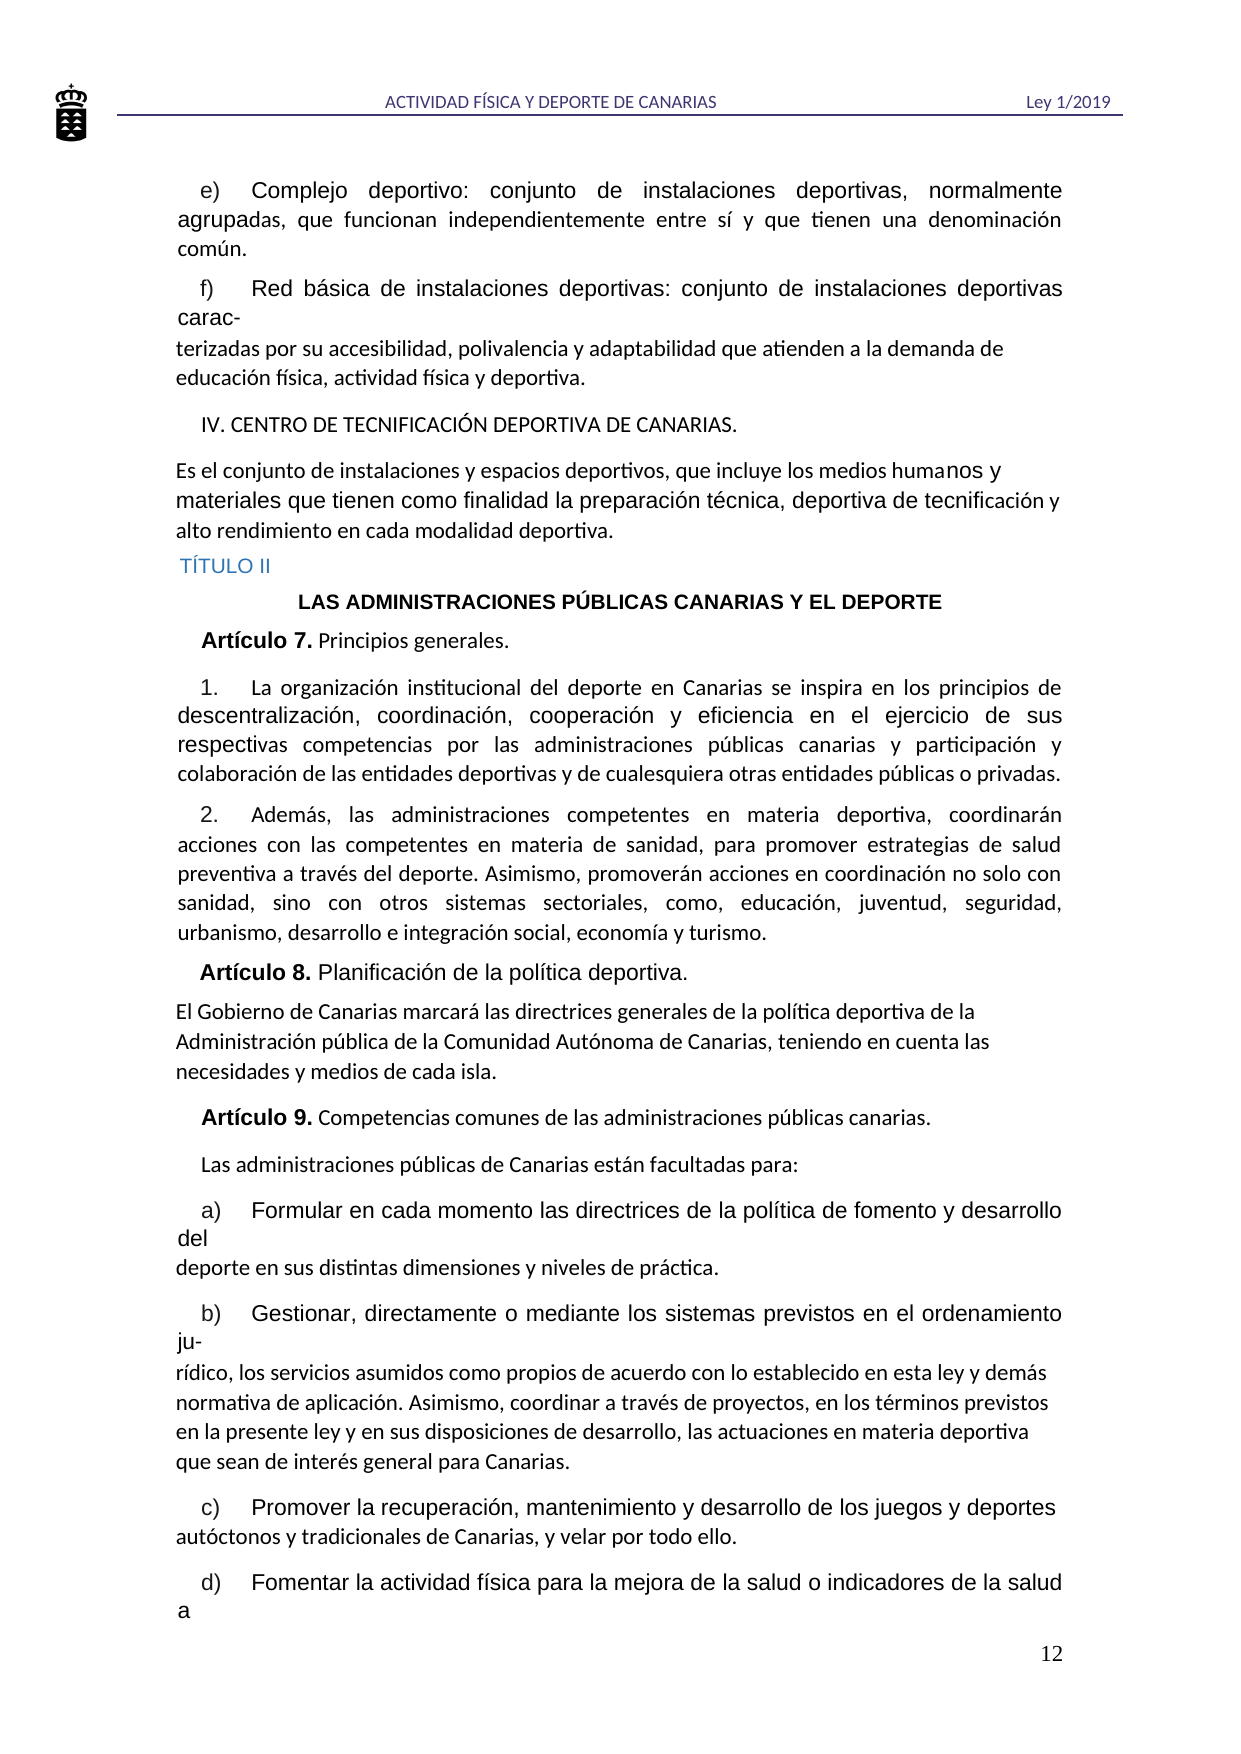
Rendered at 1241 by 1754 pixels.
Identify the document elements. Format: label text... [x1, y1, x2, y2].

list Gestionar, directamente o mediante los sistemas previstos en el ordenamiento ju- [177, 1299, 1063, 1356]
text rídico, los servicios asumidos como propios de acuerdo con lo establecido en esta ley y demás normativa de aplicación. Asimismo, coordinar a través de proyectos, en los términos previstos en la presente ley y en sus disposiciones de desarrollo, las actuaciones en materia deportiva que sean de interés general para Canarias. [176, 1358, 1063, 1475]
text Es el conjunto de instalaciones y espacios deportivos, que incluye los medios humanos y materiales que tienen como finalidad la preparación técnica, deportiva de tecnificación y alto rendimiento en cada modalidad deportiva. [176, 457, 1063, 544]
text LAS ADMINISTRACIONES PÚBLICAS CANARIAS Y EL DEPORTE [178, 590, 1062, 614]
list Fomentar la actividad física para la mejora de la salud o indicadores de la salud a [177, 1569, 1063, 1623]
list Formular en cada momento las directrices de la política de fomento y desarrollo del [177, 1197, 1063, 1251]
text deporte en sus distintas dimensiones y niveles de práctica. [176, 1253, 1063, 1281]
subtitle TÍTULO II [179, 554, 1062, 578]
text Artículo 7. Principios generales. [201, 626, 1063, 654]
list Complejo deportivo: conjunto de instalaciones deportivas, normalmente agrupadas, que funcionan independientemente entre sí y que tienen una denominación común. [177, 177, 1063, 262]
text Artículo 8. Planificación de la política deportiva. [199, 959, 1063, 985]
text autóctonos y tradicionales de Canarias, y velar por todo ello. [176, 1522, 1063, 1550]
list La organización institucional del deporte en Canarias se inspira en los principios de descentralización, coordinación, cooperación y eficiencia en el ejercicio de sus respectivas competencias por las administraciones públicas canarias y participación y colaboración de las entidades deportivas y de cualesquiera otras entidades públicas o privadas. [177, 673, 1063, 787]
text terizadas por su accesibilidad, polivalencia y adaptabilidad que atienden a la demanda de educación física, actividad física y deportiva. [176, 334, 1063, 392]
text Las administraciones públicas de Canarias están facultadas para: [201, 1150, 1063, 1178]
list Además, las administraciones competentes en materia deportiva, coordinarán acciones con las competentes en materia de sanidad, para promover estrategias de salud preventiva a través del deporte. Asimismo, promoverán acciones en coordinación no solo con sanidad, sino con otros sistemas sectoriales, como, educación, juventud, seguridad, urbanismo, desarrollo e integración social, economía y turismo. [177, 800, 1063, 946]
text Artículo 9. Competencias comunes de las administraciones públicas canarias. [201, 1103, 1063, 1131]
text El Gobierno de Canarias marcará las directrices generales de la política deportiva de la Administración pública de la Comunidad Autónoma de Canarias, teniendo en cuenta las necesidades y medios de cada isla. [176, 997, 1063, 1085]
list Promover la recuperación, mantenimiento y desarrollo de los juegos y deportes [177, 1494, 1063, 1520]
list Red básica de instalaciones deportivas: conjunto de instalaciones deportivas carac- [177, 275, 1063, 331]
text IV. CENTRO DE TECNIFICACIÓN DEPORTIVA DE CANARIAS. [201, 410, 1063, 438]
